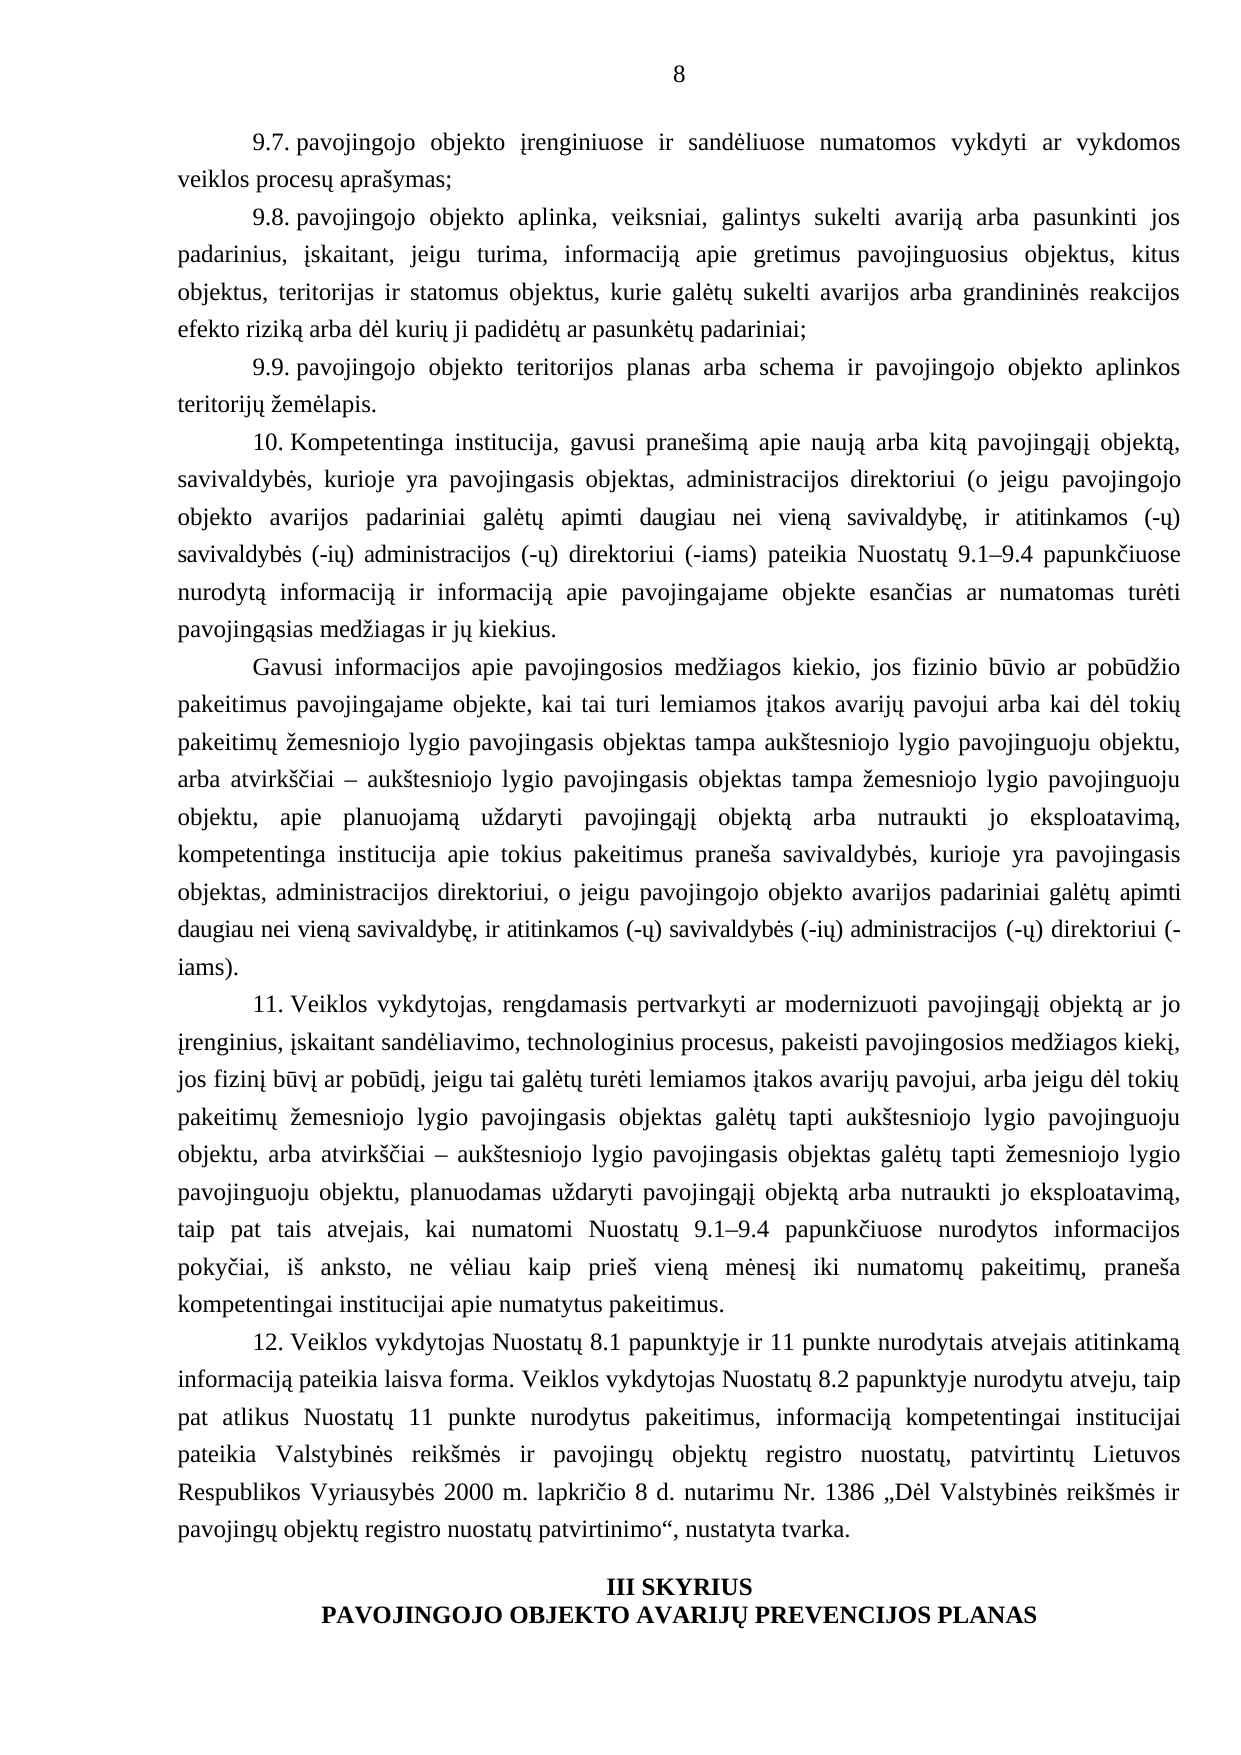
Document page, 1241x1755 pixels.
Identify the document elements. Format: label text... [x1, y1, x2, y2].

text PAVOJINGOJO OBJEKTO AVARIJŲ PREVENCIJOS PLANAS [177, 1601, 1181, 1629]
text 10. Kompetentinga institucija, gavusi pranešimą apie naują arba kitą pavojingąjį objektą, savivaldybės, kurioje yra pavojingasis objektas, administracijos direktoriui (o jeigu pavojingojo objekto avarijos padariniai galėtų apimti daugiau nei vieną savivaldybę, ir atitinkamos (-ų) savivaldybės (-ių) administracijos (-ų) direktoriui (-iams) pateikia Nuostatų 9.1–9.4 papunkčiuose nurodytą informaciją ir informaciją apie pavojingajame objekte esančias ar numatomas turėti pavojingąsias medžiagas ir jų kiekius. [177, 418, 1181, 643]
text Gavusi informacijos apie pavojingosios medžiagos kiekio, jos fizinio būvio ar pobūdžio pakeitimus pavojingajame objekte, kai tai turi lemiamos įtakos avarijų pavojui arba kai dėl tokių pakeitimų žemesniojo lygio pavojingasis objektas tampa aukštesniojo lygio pavojinguoju objektu, arba atvirkščiai – aukštesniojo lygio pavojingasis objektas tampa žemesniojo lygio pavojinguoju objektu, apie planuojamą uždaryti pavojingąjį objektą arba nutraukti jo eksploatavimą, kompetentinga institucija apie tokius pakeitimus praneša savivaldybės, kurioje yra pavojingasis objektas, administracijos direktoriui, o jeigu pavojingojo objekto avarijos padariniai galėtų apimti daugiau nei vieną savivaldybę, ir atitinkamos (-ų) savivaldybės (-ių) administracijos (-ų) direktoriui (-iams). [177, 643, 1181, 981]
text 11. Veiklos vykdytojas, rengdamasis pertvarkyti ar modernizuoti pavojingąjį objektą ar jo įrenginius, įskaitant sandėliavimo, technologinius procesus, pakeisti pavojingosios medžiagos kiekį, jos fizinį būvį ar pobūdį, jeigu tai galėtų turėti lemiamos įtakos avarijų pavojui, arba jeigu dėl tokių pakeitimų žemesniojo lygio pavojingasis objektas galėtų tapti aukštesniojo lygio pavojinguoju objektu, arba atvirkščiai – aukštesniojo lygio pavojingasis objektas galėtų tapti žemesniojo lygio pavojinguoju objektu, planuodamas uždaryti pavojingąjį objektą arba nutraukti jo eksploatavimą, taip pat tais atvejais, kai numatomi Nuostatų 9.1–9.4 papunkčiuose nurodytos informacijos pokyčiai, iš anksto, ne vėliau kaip prieš vieną mėnesį iki numatomų pakeitimų, praneša kompetentingai institucijai apie numatytus pakeitimus. [177, 981, 1181, 1318]
text 9.8. pavojingojo objekto aplinka, veiksniai, galintys sukelti avariją arba pasunkinti jos padarinius, įskaitant, jeigu turima, informaciją apie gretimus pavojinguosius objektus, kitus objektus, teritorijas ir statomus objektus, kurie galėtų sukelti avarijos arba grandininės reakcijos efekto riziką arba dėl kurių ji padidėtų ar pasunkėtų padariniai; [177, 193, 1181, 343]
text 9.7. pavojingojo objekto įrenginiuose ir sandėliuose numatomos vykdyti ar vykdomos veiklos procesų aprašymas; [177, 118, 1181, 193]
text 12. Veiklos vykdytojas Nuostatų 8.1 papunktyje ir 11 punkte nurodytais atvejais atitinkamą informaciją pateikia laisva forma. Veiklos vykdytojas Nuostatų 8.2 papunktyje nurodytu atveju, taip pat atlikus Nuostatų 11 punkte nurodytus pakeitimus, informaciją kompetentingai institucijai pateikia Valstybinės reikšmės ir pavojingų objektų registro nuostatų, patvirtintų Lietuvos Respublikos Vyriausybės 2000 m. lapkričio 8 d. nutarimu Nr. 1386 „Dėl Valstybinės reikšmės ir pavojingų objektų registro nuostatų patvirtinimo“, nustatyta tvarka. [177, 1318, 1181, 1543]
text 9.9. pavojingojo objekto teritorijos planas arba schema ir pavojingojo objekto aplinkos teritorijų žemėlapis. [177, 343, 1181, 418]
text III SKYRIUS [177, 1572, 1181, 1601]
